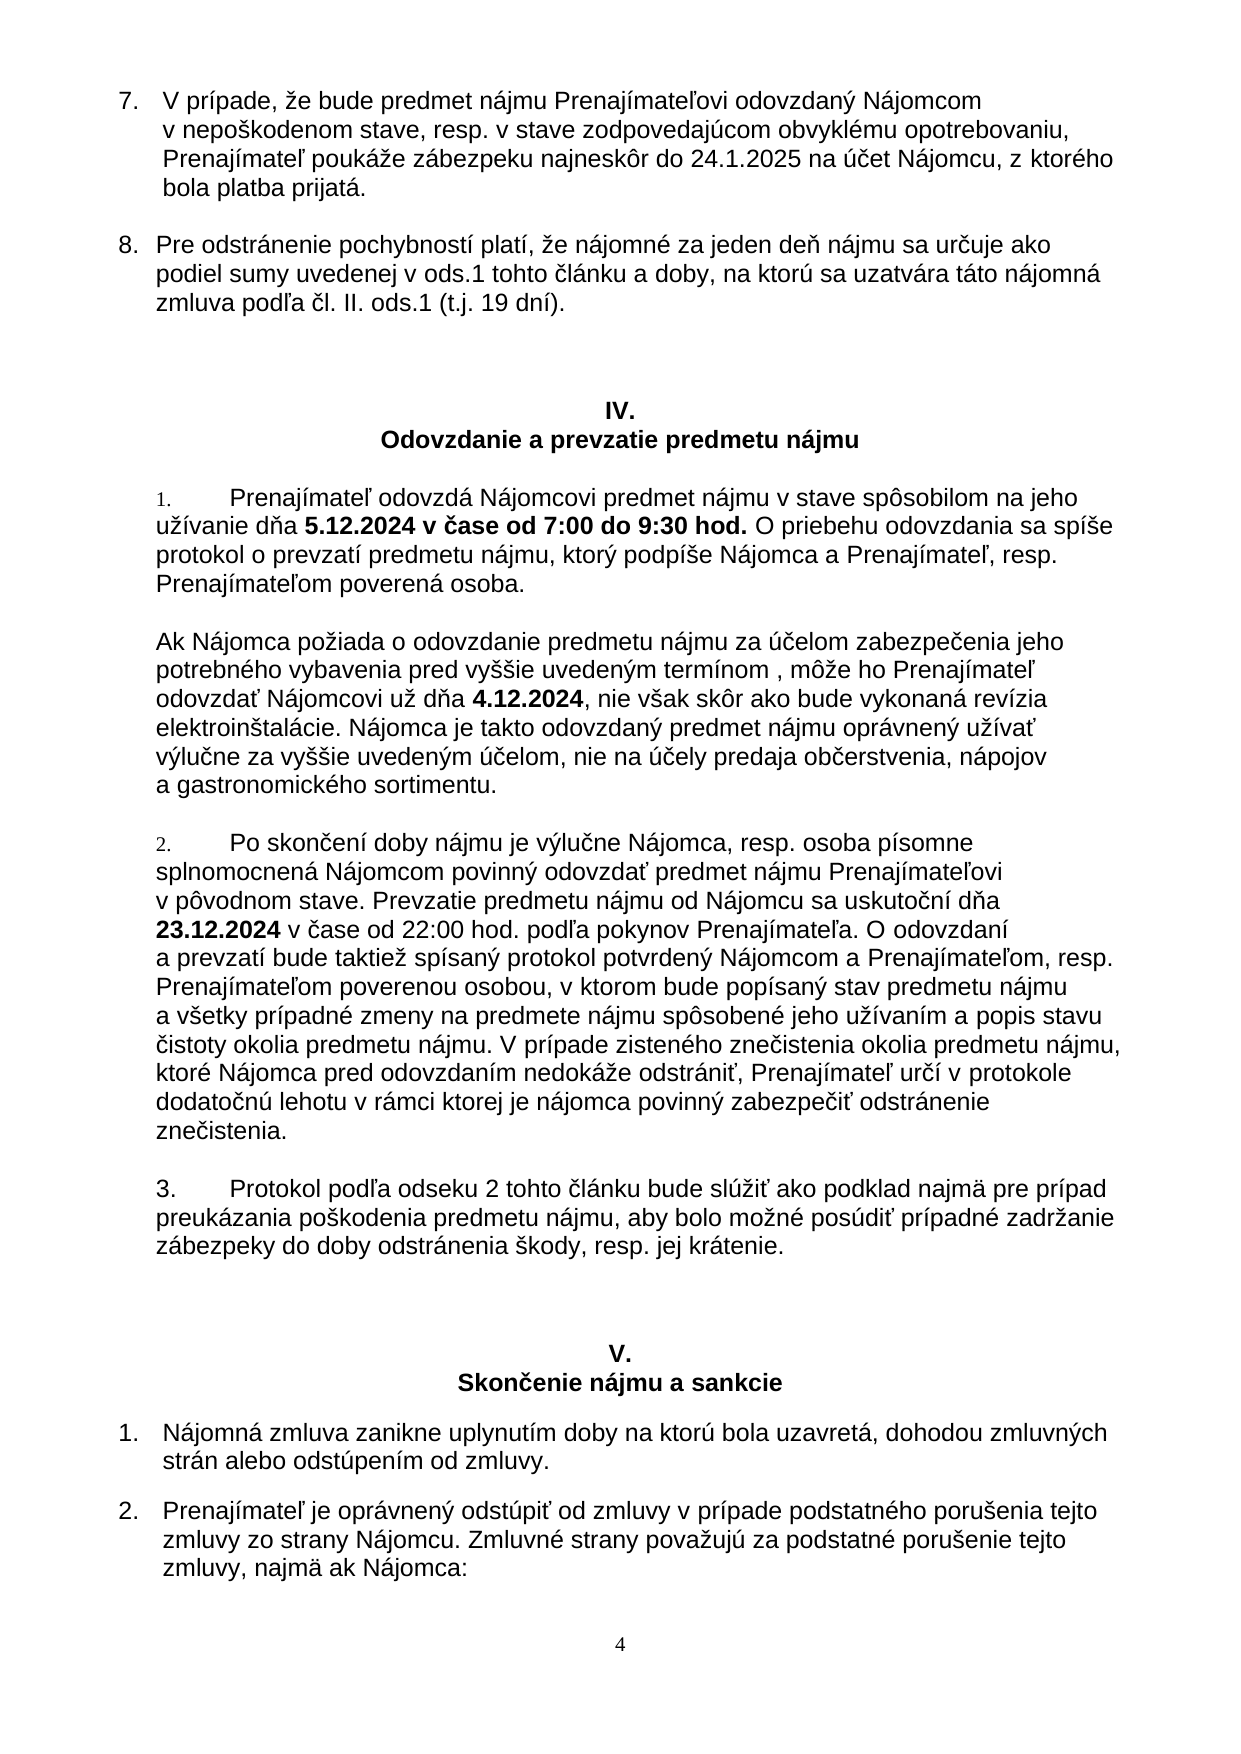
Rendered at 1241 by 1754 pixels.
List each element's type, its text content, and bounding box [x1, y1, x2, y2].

list V prípade, že bude predmet nájmu Prenajímateľovi odovzdaný Nájomcom v nepoškodenom stave, resp. v stave zodpovedajúcom obvyklému opotrebovaniu, Prenajímateľ poukáže zábezpeku najneskôr do 24.1.2025 na účet Nájomcu, z ktorého bola platba prijatá. [118, 86, 1122, 201]
list Prenajímateľ je oprávnený odstúpiť od zmluvy v prípade podstatného porušenia tejto zmluvy zo strany Nájomcu. Zmluvné strany považujú za podstatné porušenie tejto zmluvy, najmä ak Nájomca: [118, 1496, 1122, 1582]
text IV. Odovzdanie a prevzatie predmetu nájmu [118, 396, 1122, 453]
list Pre odstránenie pochybností platí, že nájomné za jeden deň nájmu sa určuje ako podiel sumy uvedenej v ods.1 tohto článku a doby, na ktorú sa uzatvára táto nájomná zmluva podľa čl. II. ods.1 (t.j. 19 dní). [118, 231, 1122, 317]
list Protokol podľa odseku 2 tohto článku bude slúžiť ako podklad najmä pre prípad preukázania poškodenia predmetu nájmu, aby bolo možné posúdiť prípadné zadržanie zábezpeky do doby odstránenia škody, resp. jej krátenie. [156, 1174, 1122, 1260]
list Prenajímateľ odovzdá Nájomcovi predmet nájmu v stave spôsobilom na jeho užívanie dňa 5.12.2024 v čase od 7:00 do 9:30 hod. O priebehu odovzdania sa spíše protokol o prevzatí predmetu nájmu, ktorý podpíše Nájomca a Prenajímateľ, resp. Prenajímateľom poverená osoba. [156, 483, 1122, 598]
list Nájomná zmluva zanikne uplynutím doby na ktorú bola uzavretá, dohodou zmluvných strán alebo odstúpením od zmluvy. [118, 1418, 1122, 1475]
text Ak Nájomca požiada o odovzdanie predmetu nájmu za účelom zabezpečenia jeho potrebného vybavenia pred vyššie uvedeným termínom , môže ho Prenajímateľ odovzdať Nájomcovi už dňa 4.12.2024, nie však skôr ako bude vykonaná revízia elektroinštalácie. Nájomca je takto odovzdaný predmet nájmu oprávnený užívať výlučne za vyššie uvedeným účelom, nie na účely predaja občerstvenia, nápojov a gastronomického sortimentu. [156, 627, 1122, 799]
list Po skončení doby nájmu je výlučne Nájomca, resp. osoba písomne splnomocnená Nájomcom povinný odovzdať predmet nájmu Prenajímateľovi v pôvodnom stave. Prevzatie predmetu nájmu od Nájomcu sa uskutoční dňa 23.12.2024 v čase od 22:00 hod. podľa pokynov Prenajímateľa. O odovzdaní a prevzatí bude taktiež spísaný protokol potvrdený Nájomcom a Prenajímateľom, resp. Prenajímateľom poverenou osobou, v ktorom bude popísaný stav predmetu nájmu a všetky prípadné zmeny na predmete nájmu spôsobené jeho užívaním a popis stavu čistoty okolia predmetu nájmu. V prípade zisteného znečistenia okolia predmetu nájmu, ktoré Nájomca pred odovzdaním nedokáže odstrániť, Prenajímateľ určí v protokole dodatočnú lehotu v rámci ktorej je nájomca povinný zabezpečiť odstránenie znečistenia. [156, 828, 1122, 1145]
text V. Skončenie nájmu a sankcie [118, 1339, 1122, 1397]
